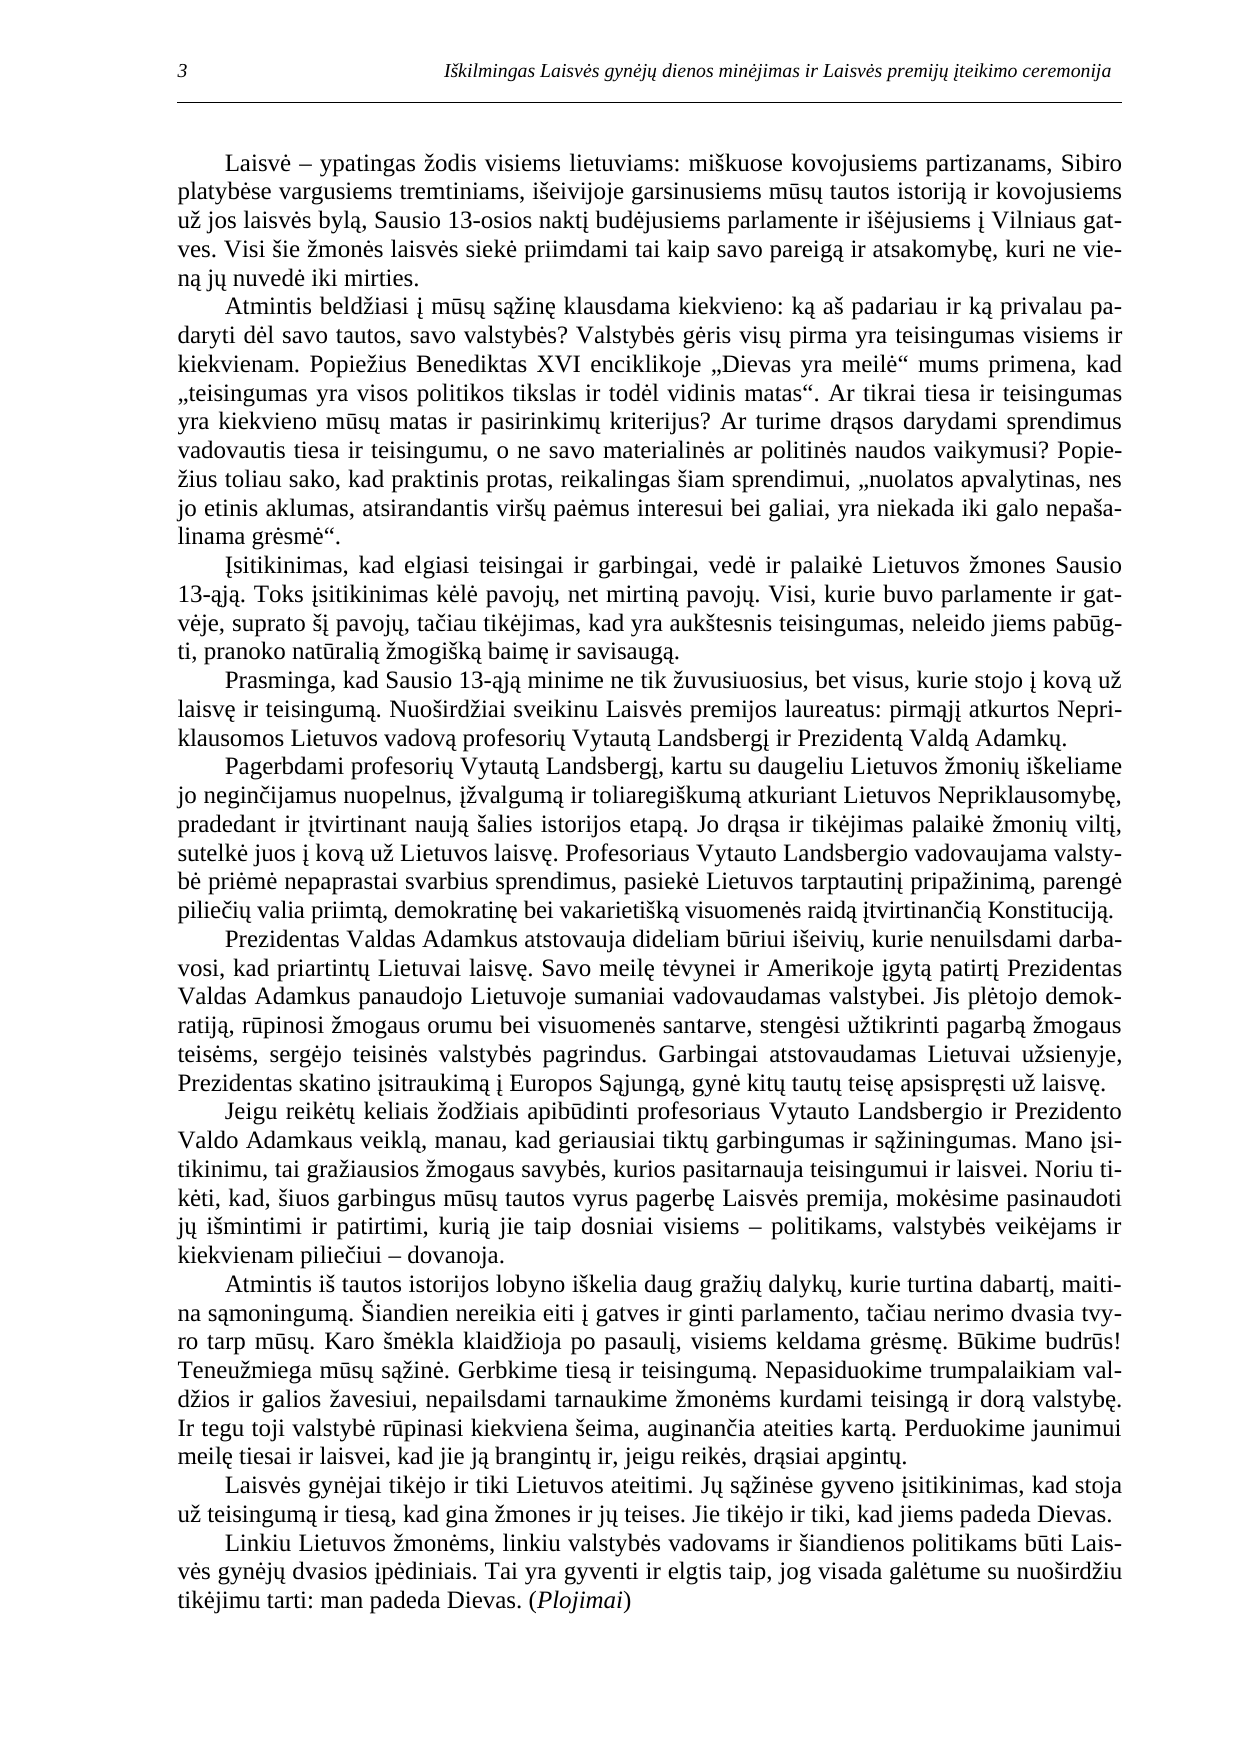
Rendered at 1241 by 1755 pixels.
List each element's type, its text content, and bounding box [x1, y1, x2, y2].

text Lin­kiu Lie­tu­vos žmo­nėms, lin­kiu vals­ty­bės va­do­vams ir šian­die­nos po­li­ti­kams bū­ti Lais­vės gy­nė­jų dva­sios įpė­di­niais. Tai yra gy­ven­ti ir elg­tis taip, jog vi­sa­da ga­lė­tu­me su nuo­šir­džiu ti­kė­ji­mu tar­ti: man pa­de­da Die­vas. (Plo­ji­mai) [177, 1528, 1122, 1614]
text Pa­gerb­da­mi pro­fe­so­rių Vy­tau­tą Land­sber­gį, kar­tu su dau­ge­liu Lie­tu­vos žmo­nių iš­ke­lia­me jo ne­gin­či­ja­mus nuo­pel­nus, įžval­gu­mą ir to­lia­re­giš­ku­mą at­ku­riant Lie­tu­vos Ne­pri­klau­so­my­bę, pra­de­dant ir įtvir­ti­nant nau­ją ša­lies is­to­ri­jos eta­pą. Jo drą­sa ir ti­kė­ji­mas pa­lai­kė žmo­nių vil­tį, su­tel­kė juos į ko­vą už Lie­tu­vos lais­vę. Pro­fe­so­riaus Vy­tau­to Land­sber­gio va­do­vau­ja­ma vals­ty­bė pri­ėmė ne­pa­pras­tai svar­bius spren­di­mus, pa­sie­kė Lie­tu­vos tarp­tau­ti­nį pri­pa­ži­ni­mą, pa­ren­gė pi­lie­čių va­lia pri­im­tą, de­mo­kra­tinę bei va­ka­rie­tiš­ką vi­suo­me­nės rai­dą įtvir­ti­nan­čią Kon­sti­tu­ci­ją. [177, 751, 1122, 924]
text Įsi­ti­ki­ni­mas, kad el­gia­si tei­sin­gai ir gar­bin­gai, ve­dė ir pa­lai­kė Lie­tu­vos žmo­nes Sau­sio 13-ąją. Toks įsi­ti­ki­ni­mas kė­lė pa­vo­jų, net mir­ti­ną pa­vo­jų. Vi­si, ku­rie bu­vo par­la­men­te ir gat­vė­je, su­pra­to šį pa­vo­jų, ta­čiau ti­kė­ji­mas, kad yra aukš­tes­nis tei­sin­gu­mas, ne­lei­do jiems pa­būg­ti, pra­no­ko na­tū­ra­lią žmo­giš­ką bai­mę ir sa­vi­sau­gą. [177, 550, 1122, 665]
text Lais­vės gy­nė­jai ti­kė­jo ir ti­ki Lie­tu­vos at­ei­ti­mi. Jų są­ži­nė­se gy­ve­no įsi­ti­ki­ni­mas, kad sto­ja už tei­sin­gu­mą ir tie­są, kad gi­na žmo­nes ir jų tei­ses. Jie ti­kė­jo ir ti­ki, kad jiems pa­de­da Die­vas. [177, 1470, 1122, 1528]
text At­min­tis iš tau­tos is­to­ri­jos lo­by­no iš­ke­lia daug gra­žių da­ly­kų, ku­rie tur­ti­na da­bar­tį, mai­ti­na są­mo­nin­gu­mą. Šian­dien ne­rei­kia ei­ti į gat­ves ir gin­ti par­la­men­to, ta­čiau ne­ri­mo dva­sia tvy­ro tarp mū­sų. Ka­ro šmėk­la klai­džio­ja po pa­sau­lį, vi­siems kel­da­ma grės­mę. Bū­ki­me bud­rūs! Te­ne­už­mie­ga mū­sų są­ži­nė. Gerb­ki­me tie­są ir tei­sin­gu­mą. Ne­pa­si­duo­ki­me trum­pa­lai­kiam val­džios ir ga­lios ža­ve­siui, ne­pails­da­mi tar­nau­ki­me žmo­nėms kur­da­mi tei­sin­gą ir do­rą vals­ty­bę. Ir te­gu to­ji vals­ty­bė rū­pi­na­si kiek­vie­na šei­ma, au­gi­nan­čia at­ei­ties kar­tą. Per­duo­ki­me jau­ni­mui mei­lę tie­sai ir lais­vei, kad jie ją bran­gin­tų ir, jei­gu rei­kės, drą­siai ap­gin­tų. [177, 1269, 1122, 1470]
text At­min­tis bel­džia­si į mū­sų są­ži­nę klaus­da­ma kiek­vie­no: ką aš pa­da­riau ir ką pri­va­lau pa­da­ry­ti dėl sa­vo tau­tos, sa­vo vals­ty­bės? Vals­ty­bės gė­ris vi­sų pir­ma yra tei­sin­gu­mas vi­siems ir kiek­vie­nam. Po­pie­žius Be­ne­dik­tas XVI en­cik­li­ko­je „Die­vas yra mei­lė“ mums pri­me­na, kad „tei­sin­gu­mas yra vi­sos po­li­ti­kos tiks­las ir to­dėl vi­di­nis ma­tas“. Ar tik­rai tie­sa ir tei­sin­gu­mas yra kiek­vie­no mū­sų ma­tas ir pa­si­rin­ki­mų kri­te­ri­jus? Ar tu­ri­me drą­sos da­ry­da­mi spren­di­mus va­do­vau­tis tie­sa ir tei­sin­gu­mu, o ne sa­vo ma­te­ria­li­nės ar po­li­ti­nės nau­dos vai­ky­mu­si? Po­pie­žius to­liau sa­ko, kad prak­ti­nis pro­tas, rei­ka­lin­gas šiam spren­di­mui, „nuo­la­tos ap­va­ly­ti­nas, nes jo eti­nis ak­lu­mas, at­si­ran­dan­tis vir­šų pa­ė­mus in­te­re­sui bei ga­liai, yra nie­ka­da iki ga­lo ne­pa­ša­li­na­ma grės­mė“. [177, 291, 1122, 550]
text Lais­vė – ypa­tin­gas žo­dis vi­siems lie­tu­viams: miš­kuo­se ko­vo­ju­siems par­ti­za­nams, Si­bi­ro pla­ty­bė­se var­gu­siems trem­ti­niams, iš­ei­vi­jo­je gar­si­nu­siems mū­sų tau­tos is­to­ri­ją ir ko­vo­ju­siems už jos lais­vės by­lą, Sau­sio 13-osios nak­tį bu­dė­ju­siems par­la­men­te ir iš­ėju­siems į Vil­niaus gat­ves. Vi­si šie žmo­nės lais­vės sie­kė pri­im­da­mi tai kaip sa­vo pa­rei­gą ir at­sa­ko­my­bę, ku­ri ne vie­ną jų nu­ve­dė iki mir­ties. [177, 148, 1122, 291]
text Pras­min­ga, kad Sau­sio 13-ąją mi­ni­me ne tik žu­vu­siuo­sius, bet vi­sus, ku­rie sto­jo į ko­vą už lais­vę ir tei­sin­gu­mą. Nuo­šir­džiai svei­ki­nu Lais­vės pre­mi­jos lau­re­a­tus: pir­mą­jį at­kur­tos Ne­pri­klau­so­mos Lie­tu­vos va­do­vą pro­fe­so­rių Vy­tau­tą Land­sber­gį ir Pre­zi­den­tą Val­dą Adam­kų. [177, 665, 1122, 751]
text Jei­gu rei­kė­tų ke­liais žo­džiais api­bū­din­ti pro­fe­so­riaus Vy­tau­to Land­sber­gio ir Pre­zi­den­to Val­do Adam­kaus veik­lą, ma­nau, kad ge­riau­siai tik­tų gar­bin­gu­mas ir są­ži­nin­gu­mas. Ma­no įsi­ti­ki­ni­mu, tai gra­žiau­sios žmo­gaus sa­vy­bės, ku­rios pa­si­tar­nau­ja tei­sin­gu­mui ir lais­vei. No­riu ti­kė­ti, kad, šiuos gar­bin­gus mū­sų tau­tos vy­rus pa­ger­bę Lais­vės pre­mi­ja, mo­kė­si­me pa­si­nau­do­ti jų iš­min­ti­mi ir pa­tir­ti­mi, ku­rią jie taip dos­niai vi­siems – po­li­ti­kams, vals­ty­bės vei­kė­jams ir kiek­vie­nam pi­lie­čiui – do­va­no­ja. [177, 1096, 1122, 1269]
text Pre­zi­den­tas Valdas Adam­kus at­sto­vau­ja di­de­liam bū­riui iš­ei­vių, ku­rie ne­nuils­da­mi dar­ba­vo­si, kad pri­ar­tin­tų Lie­tu­vai lais­vę. Sa­vo mei­lę tė­vy­nei ir Ame­ri­ko­je įgy­tą pa­tir­tį Pre­zi­den­tas Valdas Adam­kus pa­nau­do­jo Lie­tu­vo­je su­ma­niai va­do­vau­da­mas vals­ty­bei. Jis plė­to­jo de­mo­k­ra­tiją, rū­pi­no­si žmo­gaus oru­mu bei vi­suo­me­nės san­tar­ve, sten­gė­si už­tik­rin­ti pa­gar­bą žmo­gaus tei­sėms, ser­gė­jo tei­si­nės vals­ty­bės pa­grin­dus. Gar­bin­gai at­sto­vau­da­mas Lie­tu­vai už­sie­ny­je, Pre­zi­den­tas ska­ti­no įsi­trau­ki­mą į Eu­ro­pos Są­jun­gą, gy­nė ki­tų tau­tų tei­sę ap­si­spręs­ti už lais­vę. [177, 924, 1122, 1096]
